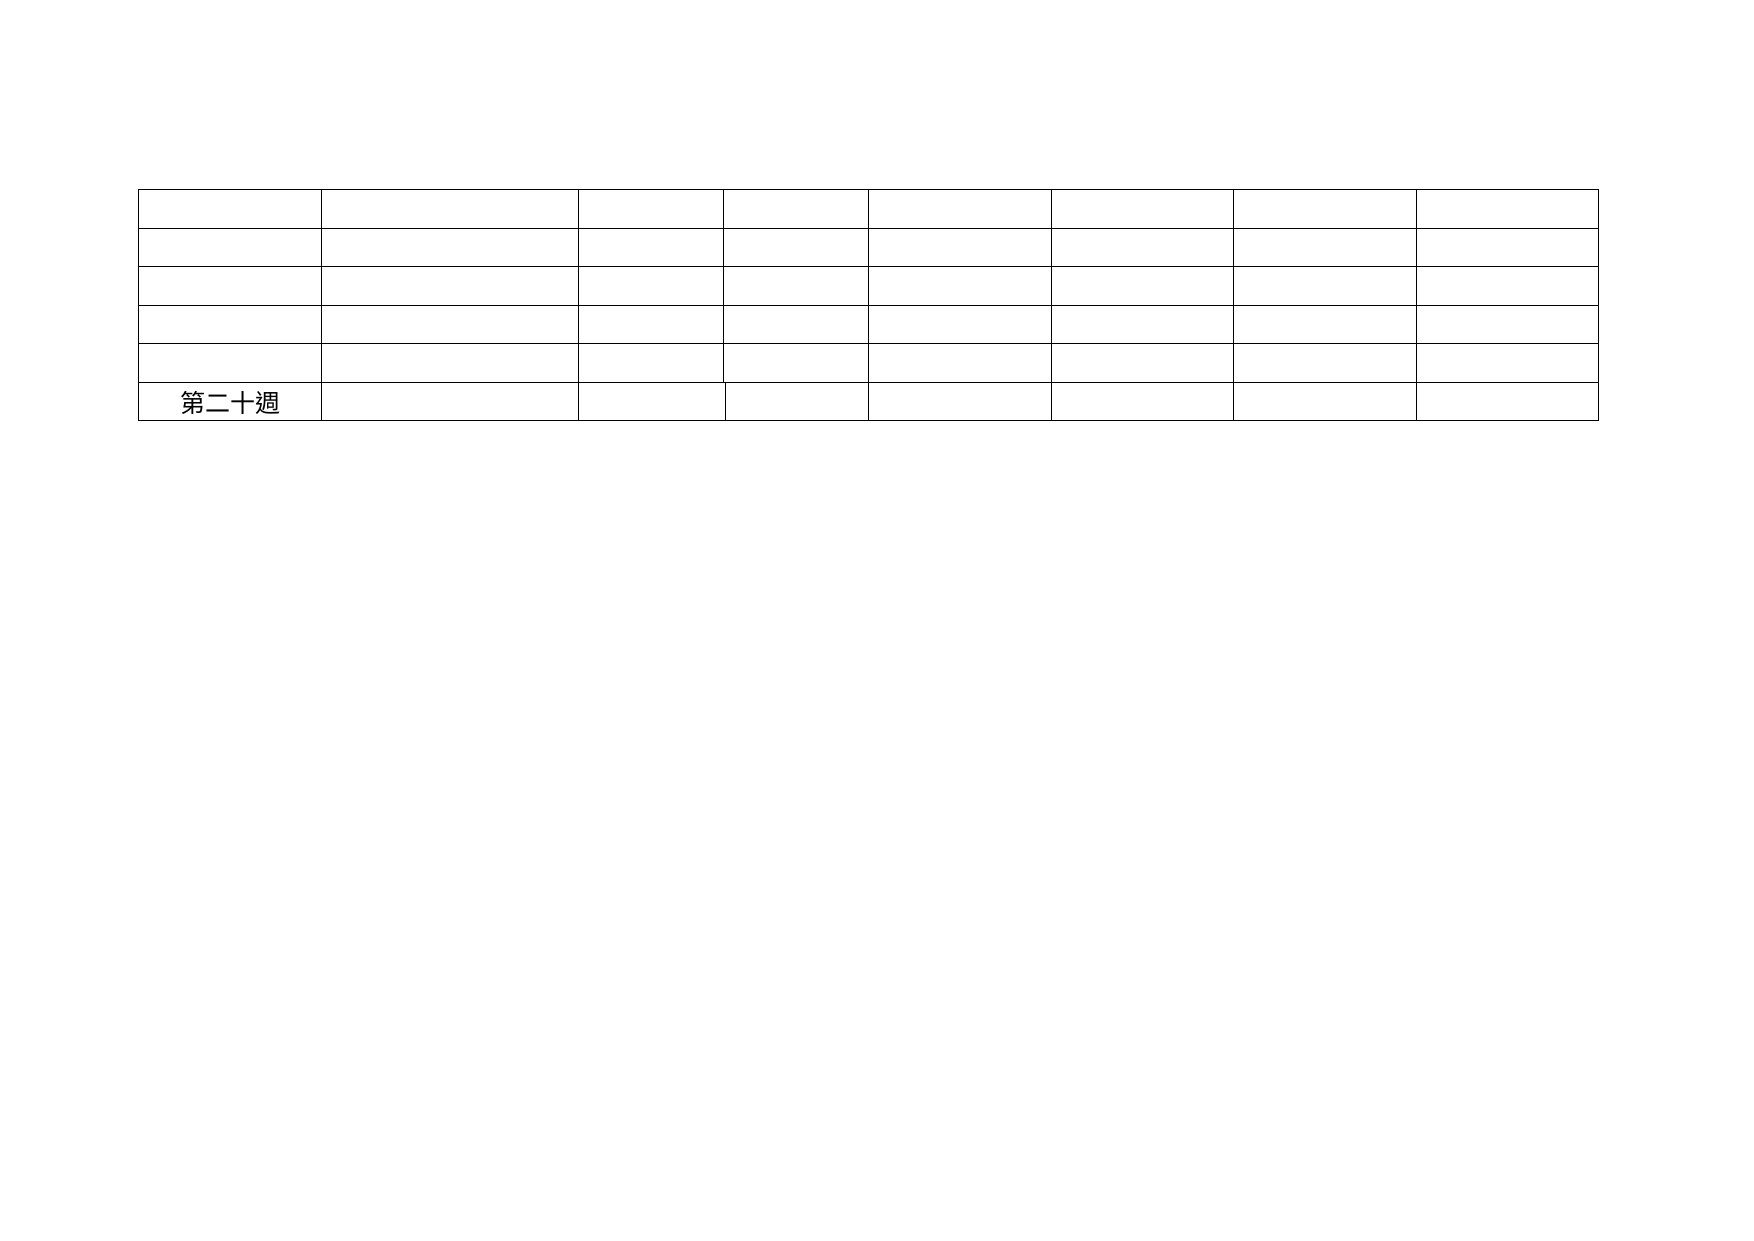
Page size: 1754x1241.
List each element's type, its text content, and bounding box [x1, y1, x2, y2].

table_cell [869, 306, 1051, 343]
table_cell [322, 229, 578, 266]
table_cell [1417, 344, 1598, 382]
table_cell [1052, 190, 1233, 227]
table_cell [1234, 190, 1416, 227]
table_cell [726, 383, 868, 420]
table_cell [1052, 229, 1233, 266]
table_cell [322, 383, 578, 420]
table_cell [724, 190, 868, 227]
table_cell [1052, 306, 1233, 343]
table_cell [139, 267, 321, 304]
table_cell [322, 267, 578, 304]
table_cell [1417, 229, 1598, 266]
table_cell [869, 383, 1051, 420]
table_cell [579, 267, 723, 304]
table_cell [869, 229, 1051, 266]
table_cell [1417, 306, 1598, 343]
table_cell [724, 344, 868, 382]
table_cell [579, 190, 723, 227]
table_cell [724, 229, 868, 266]
table_cell [724, 267, 868, 304]
table_cell [869, 344, 1051, 382]
table_cell [1052, 383, 1233, 420]
table_cell [1234, 229, 1416, 266]
table_cell [1234, 267, 1416, 304]
table_cell 第二十週 [139, 383, 321, 420]
table_cell [139, 306, 321, 343]
table_cell [1234, 306, 1416, 343]
table_cell [139, 190, 321, 227]
table_cell [1417, 190, 1598, 227]
table_cell [869, 267, 1051, 304]
table_cell [1052, 344, 1233, 382]
table_cell [322, 344, 578, 382]
table_cell [579, 306, 723, 343]
table_cell [579, 383, 725, 420]
table_cell [1417, 267, 1598, 304]
table_cell [1234, 344, 1416, 382]
table_cell [579, 229, 723, 266]
table_cell [322, 306, 578, 343]
table_cell [1052, 267, 1233, 304]
table_cell [322, 190, 578, 227]
table_cell [1234, 383, 1416, 420]
table_cell [724, 306, 868, 343]
table_cell [579, 344, 723, 382]
table_cell [869, 190, 1051, 227]
table_cell [1417, 383, 1598, 420]
table_cell [139, 344, 321, 382]
table_cell [139, 229, 321, 266]
